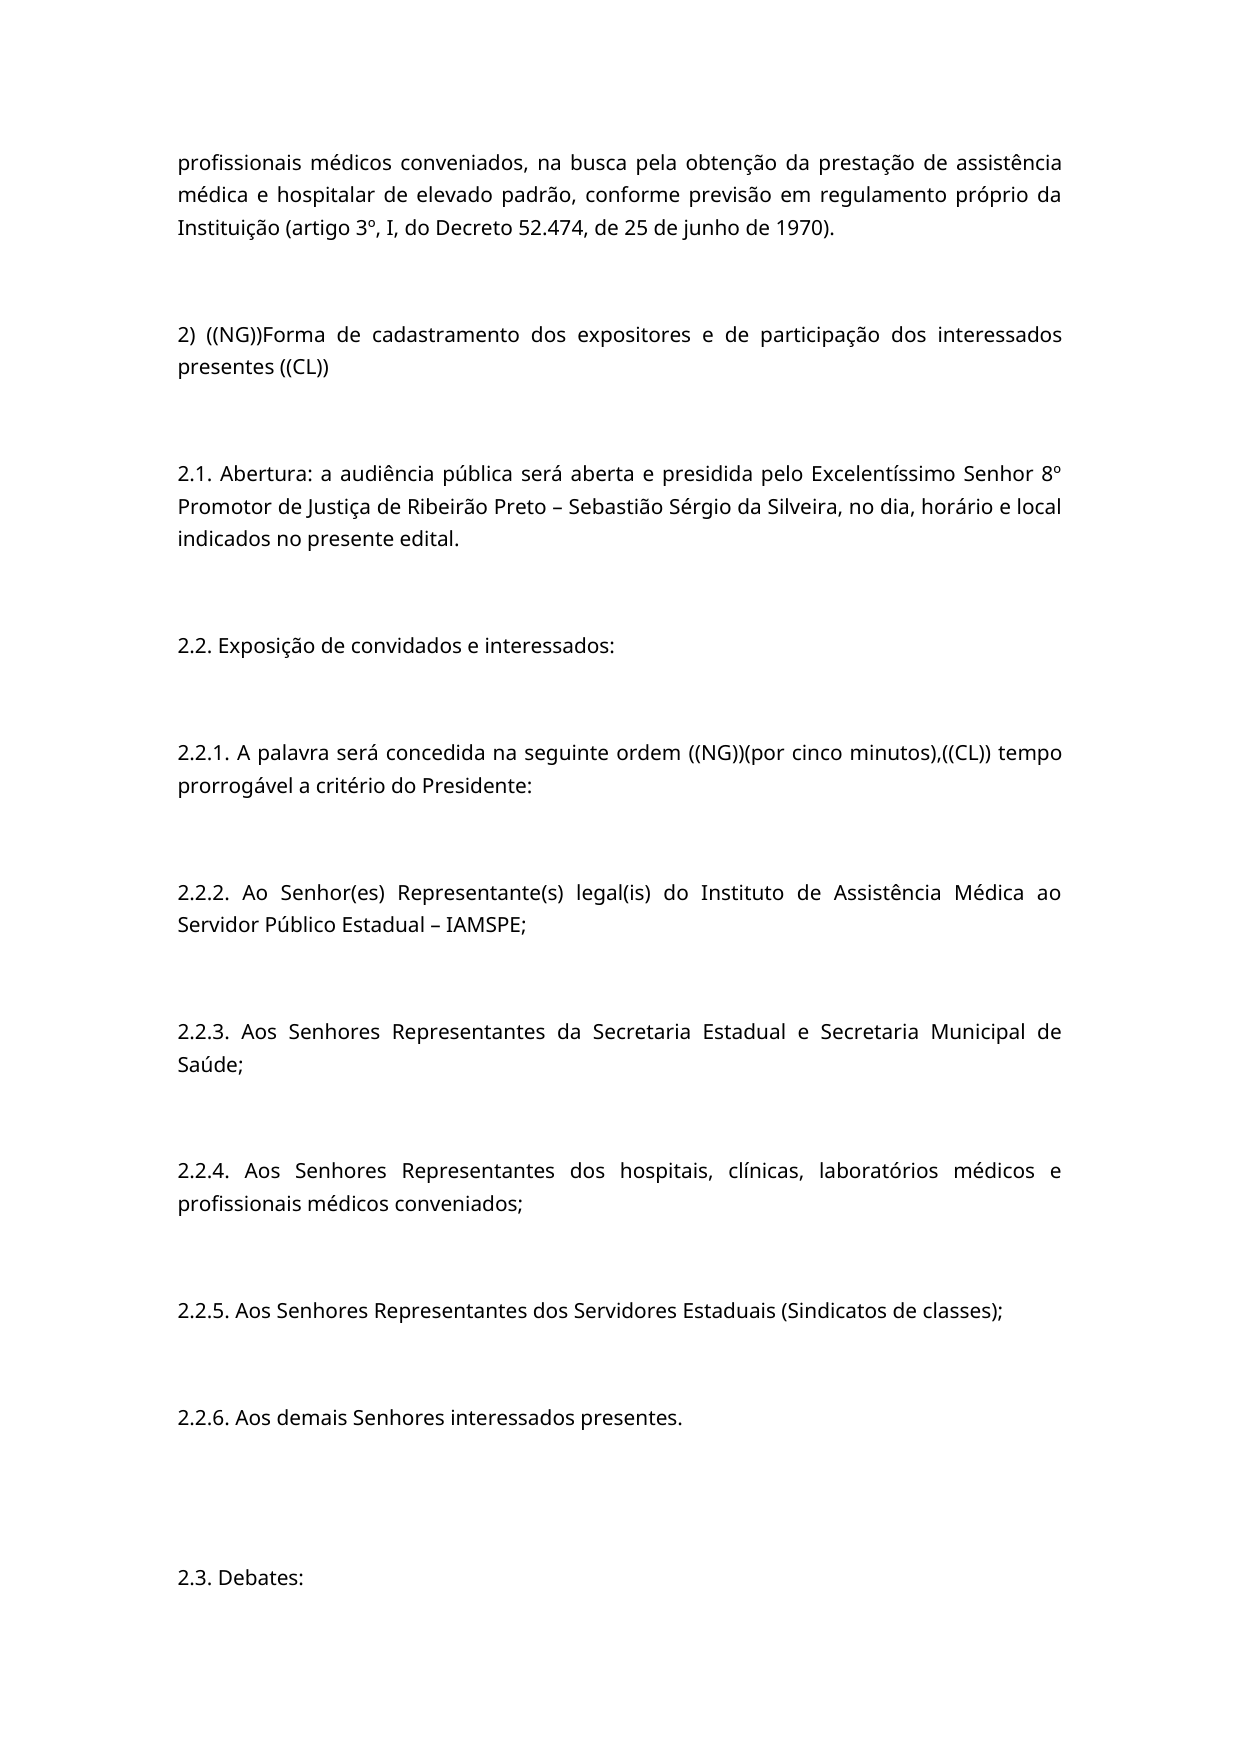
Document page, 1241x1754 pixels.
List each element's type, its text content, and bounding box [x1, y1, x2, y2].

text 2.1. Abertura: a audiência pública será aberta e presidida pelo Excelentíssimo Senhor 8º Promotor de Justiça de Ribeirão Preto – Sebastião Sérgio da Silveira, no dia, horário e local indicados no presente edital. [177, 459, 1063, 553]
text 2) ((NG))Forma de cadastramento dos expositores e de participação dos interessados presentes ((CL)) [177, 320, 1063, 381]
text 2.2.6. Aos demais Senhores interessados presentes. [177, 1403, 1063, 1431]
text 2.2.2. Ao Senhor(es) Representante(s) legal(is) do Instituto de Assistência Médica ao Servidor Público Estadual – IAMSPE; [177, 878, 1063, 939]
text 2.2.1. A palavra será concedida na seguinte ordem ((NG))(por cinco minutos),((CL)) tempo prorrogável a critério do Presidente: [177, 738, 1063, 799]
text 2.2.4. Aos Senhores Representantes dos hospitais, clínicas, laboratórios médicos e profissionais médicos conveniados; [177, 1157, 1063, 1218]
text 2.2. Exposição de convidados e interessados: [177, 631, 1063, 660]
text 2.3. Debates: [177, 1563, 1063, 1592]
text profissionais médicos conveniados, na busca pela obtenção da prestação de assistência médica e hospitalar de elevado padrão, conforme previsão em regulamento próprio da Instituição (artigo 3º, I, do Decreto 52.474, de 25 de junho de 1970). [177, 148, 1063, 241]
text 2.2.3. Aos Senhores Representantes da Secretaria Estadual e Secretaria Municipal de Saúde; [177, 1017, 1063, 1078]
text 2.2.5. Aos Senhores Representantes dos Servidores Estaduais (Sindicatos de classes); [177, 1296, 1063, 1324]
